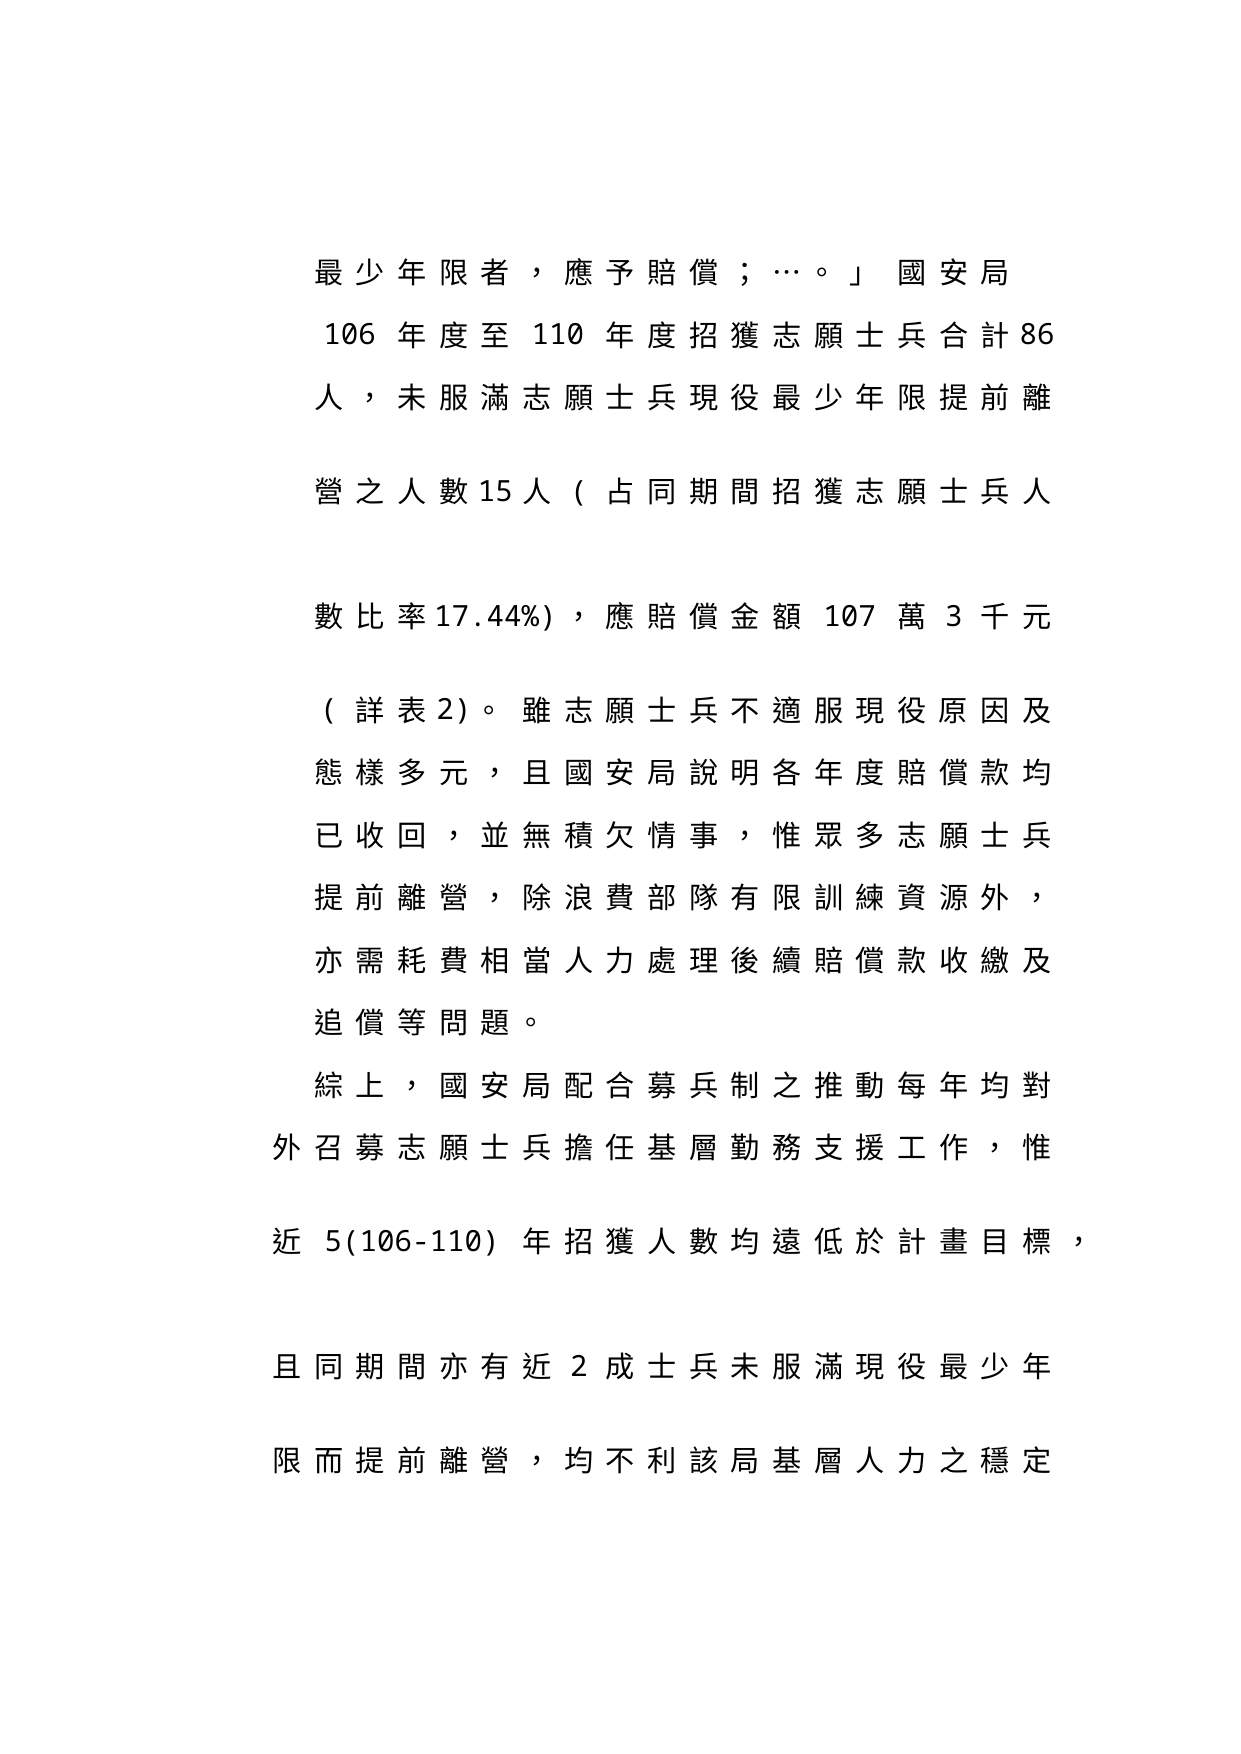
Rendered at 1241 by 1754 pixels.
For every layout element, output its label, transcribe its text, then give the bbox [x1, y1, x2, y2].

text 志願士兵服役條例第5條之1規定：「志願士兵年度考績丙上以下、因個人因素一次受記大過2次以上、於核定起役之日起3個月期滿後，經評審不適服志願士兵，或依陸海空軍懲罰法所定於一年內累計記大過3次者，由國防部或各司令部於三個月內，分別依下列規定辦理：…。」、「前項不適服志願士兵人員，未服滿現役最少年限者，應予賠償；…。」國安局106年度至110年度招獲志願士兵合計86人，未服滿志願士兵現役最少年限提前離營之人數15人(占同期間招獲志願士兵人數比率17.44%)，應賠償金額107萬3千元(詳表2)。雖志願士兵不適服現役原因及態樣多元，且國安局說明各年度賠償款均已收回，並無積欠情事，惟眾多志願士兵提前離營，除浪費部隊有限訓練資源外，亦需耗費相當人力處理後續賠償款收繳及追償等問題。 [271, 229, 1058, 1042]
text 綜上，國安局配合募兵制之推動每年均對外召募志願士兵擔任基層勤務支援工作，惟近5(106-110)年招獲人數均遠低於計畫目標，且同期間亦有近2成士兵未服滿現役最少年限而提前離營，均不利該局基層人力之穩定增補，有待妥思良策。 [242, 1042, 1058, 1479]
